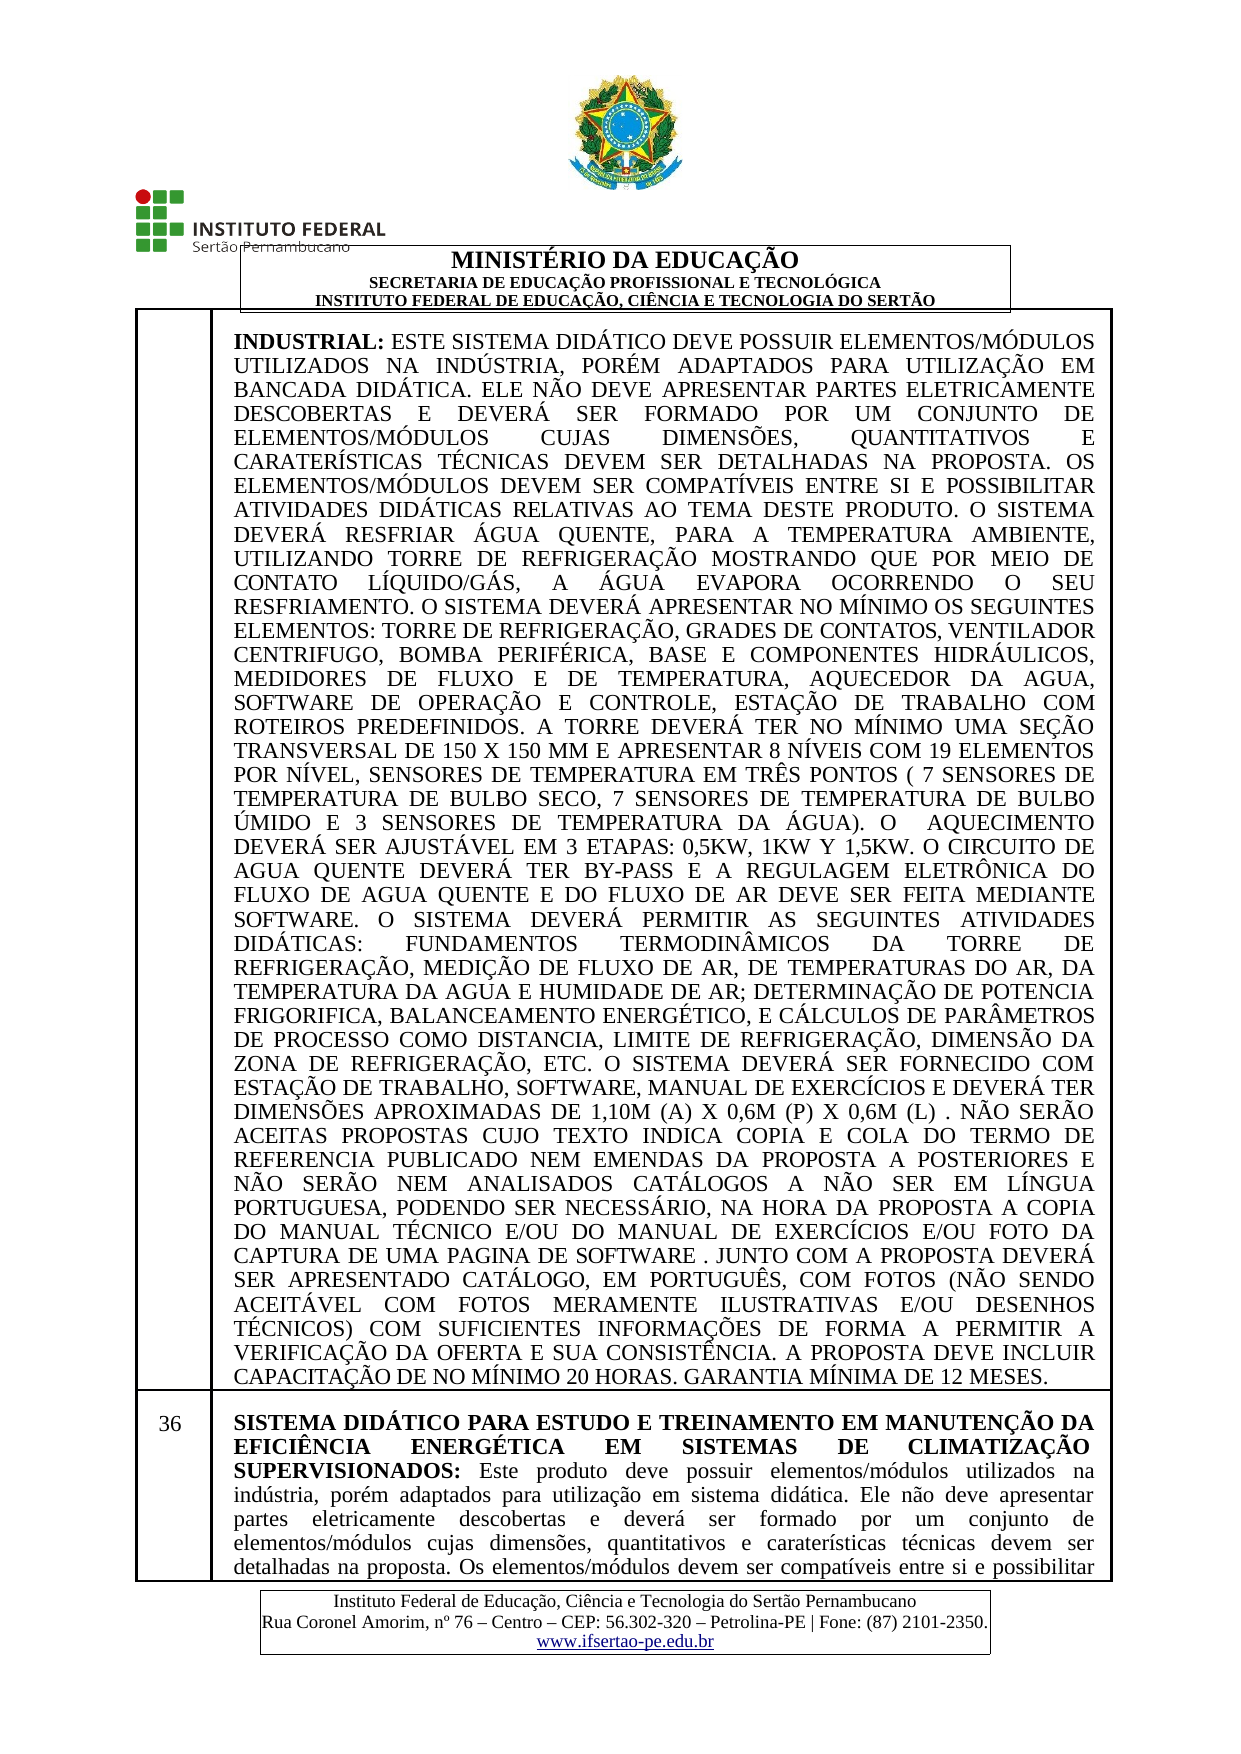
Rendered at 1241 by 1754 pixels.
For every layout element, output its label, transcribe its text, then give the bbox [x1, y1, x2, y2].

table_cell [138, 310, 210, 1389]
table_cell 36 [138, 1391, 210, 1580]
picture [135, 189, 386, 252]
table_cell SISTEMA DIDÁTICO PARA ESTUDO E TREINAMENTO EM MANUTENÇÃO DA EFICIÊNCIA ENERGÉTICA EM SISTEMAS DE CLIMATIZAÇÃO SUPERVISIONADOS: Este produto deve possuir elementos/módulos utilizados na indústria, porém adaptados para utilização em sistema didática. Ele não deve apresentar partes eletricamente descobertas e deverá ser formado por um conjunto de elementos/módulos cujas dimensões, quantitativos e caraterísticas técnicas devem ser detalhadas na proposta. Os elementos/módulos devem ser compatíveis entre si e possibilitar [213, 1391, 1110, 1580]
picture [568, 75, 683, 190]
table_cell SISTEMA DIDÁTICO PARA ESTUDO E TREINAMENTO EM REFRIGERAÇÃO INDUSTRIAL: ESTE SISTEMA DIDÁTICO DEVE POSSUIR ELEMENTOS/MÓDULOS UTILIZADOS NA INDÚSTRIA, PORÉM ADAPTADOS PARA UTILIZAÇÃO EM BANCADA DIDÁTICA. ELE NÃO DEVE APRESENTAR PARTES ELETRICAMENTE DESCOBERTAS E DEVERÁ SER FORMADO POR UM CONJUNTO DE ELEMENTOS/MÓDULOS CUJAS DIMENSÕES, QUANTITATIVOS E CARATERÍSTICAS TÉCNICAS DEVEM SER DETALHADAS NA PROPOSTA. OS ELEMENTOS/MÓDULOS DEVEM SER COMPATÍVEIS ENTRE SI E POSSIBILITAR ATIVIDADES DIDÁTICAS RELATIVAS AO TEMA DESTE PRODUTO. O SISTEMA DEVERÁ RESFRIAR ÁGUA QUENTE, PARA A TEMPERATURA AMBIENTE, UTILIZANDO TORRE DE REFRIGERAÇÃO MOSTRANDO QUE POR MEIO DE CONTATO LÍQUIDO/GÁS, A ÁGUA EVAPORA OCORRENDO O SEU RESFRIAMENTO. O SISTEMA DEVERÁ APRESENTAR NO MÍNIMO OS SEGUINTES ELEMENTOS: TORRE DE REFRIGERAÇÃO, GRADES DE CONTATOS, VENTILADOR CENTRIFUGO, BOMBA PERIFÉRICA, BASE E COMPONENTES HIDRÁULICOS, MEDIDORES DE FLUXO E DE TEMPERATURA, AQUECEDOR DA AGUA, SOFTWARE DE OPERAÇÃO E CONTROLE, ESTAÇÃO DE TRABALHO COM ROTEIROS PREDEFINIDOS. A TORRE DEVERÁ TER NO MÍNIMO UMA SEÇÃO TRANSVERSAL DE 150 X 150 MM E APRESENTAR 8 NÍVEIS COM 19 ELEMENTOS POR NÍVEL, SENSORES DE TEMPERATURA EM TRÊS PONTOS ( 7 SENSORES DE TEMPERATURA DE BULBO SECO, 7 SENSORES DE TEMPERATURA DE BULBO ÚMIDO E 3 SENSORES DE TEMPERATURA DA ÁGUA). O AQUECIMENTO DEVERÁ SER AJUSTÁVEL EM 3 ETAPAS: 0,5KW, 1KW Y 1,5KW. O CIRCUITO DE AGUA QUENTE DEVERÁ TER BY-PASS E A REGULAGEM ELETRÔNICA DO FLUXO DE AGUA QUENTE E DO FLUXO DE AR DEVE SER FEITA MEDIANTE SOFTWARE. O SISTEMA DEVERÁ PERMITIR AS SEGUINTES ATIVIDADES DIDÁTICAS: FUNDAMENTOS TERMODINÂMICOS DA TORRE DE REFRIGERAÇÃO, MEDIÇÃO DE FLUXO DE AR, DE TEMPERATURAS DO AR, DA TEMPERATURA DA AGUA E HUMIDADE DE AR; DETERMINAÇÃO DE POTENCIA FRIGORIFICA, BALANCEAMENTO ENERGÉTICO, E CÁLCULOS DE PARÂMETROS DE PROCESSO COMO DISTANCIA, LIMITE DE REFRIGERAÇÃO, DIMENSÃO DA ZONA DE REFRIGERAÇÃO, ETC. O SISTEMA DEVERÁ SER FORNECIDO COM ESTAÇÃO DE TRABALHO, SOFTWARE, MANUAL DE EXERCÍCIOS E DEVERÁ TER DIMENSÕES APROXIMADAS DE 1,10M (A) X 0,6M (P) X 0,6M (L) . NÃO SERÃO ACEITAS PROPOSTAS CUJO TEXTO INDICA COPIA E COLA DO TERMO DE REFERENCIA PUBLICADO NEM EMENDAS DA PROPOSTA A POSTERIORES E NÃO SERÃO NEM ANALISADOS CATÁLOGOS A NÃO SER EM LÍNGUA PORTUGUESA, PODENDO SER NECESSÁRIO, NA HORA DA PROPOSTA A COPIA DO MANUAL TÉCNICO E/OU DO MANUAL DE EXERCÍCIOS E/OU FOTO DA CAPTURA DE UMA PAGINA DE SOFTWARE . JUNTO COM A PROPOSTA DEVERÁ SER APRESENTADO CATÁLOGO, EM PORTUGUÊS, COM FOTOS (NÃO SENDO ACEITÁVEL COM FOTOS MERAMENTE ILUSTRATIVAS E/OU DESENHOS TÉCNICOS) COM SUFICIENTES INFORMAÇÕES DE FORMA A PERMITIR A VERIFICAÇÃO DA OFERTA E SUA CONSISTÊNCIA. A PROPOSTA DEVE INCLUIR CAPACITAÇÃO DE NO MÍNIMO 20 HORAS. GARANTIA MÍNIMA DE 12 MESES. [213, 310, 1110, 1389]
